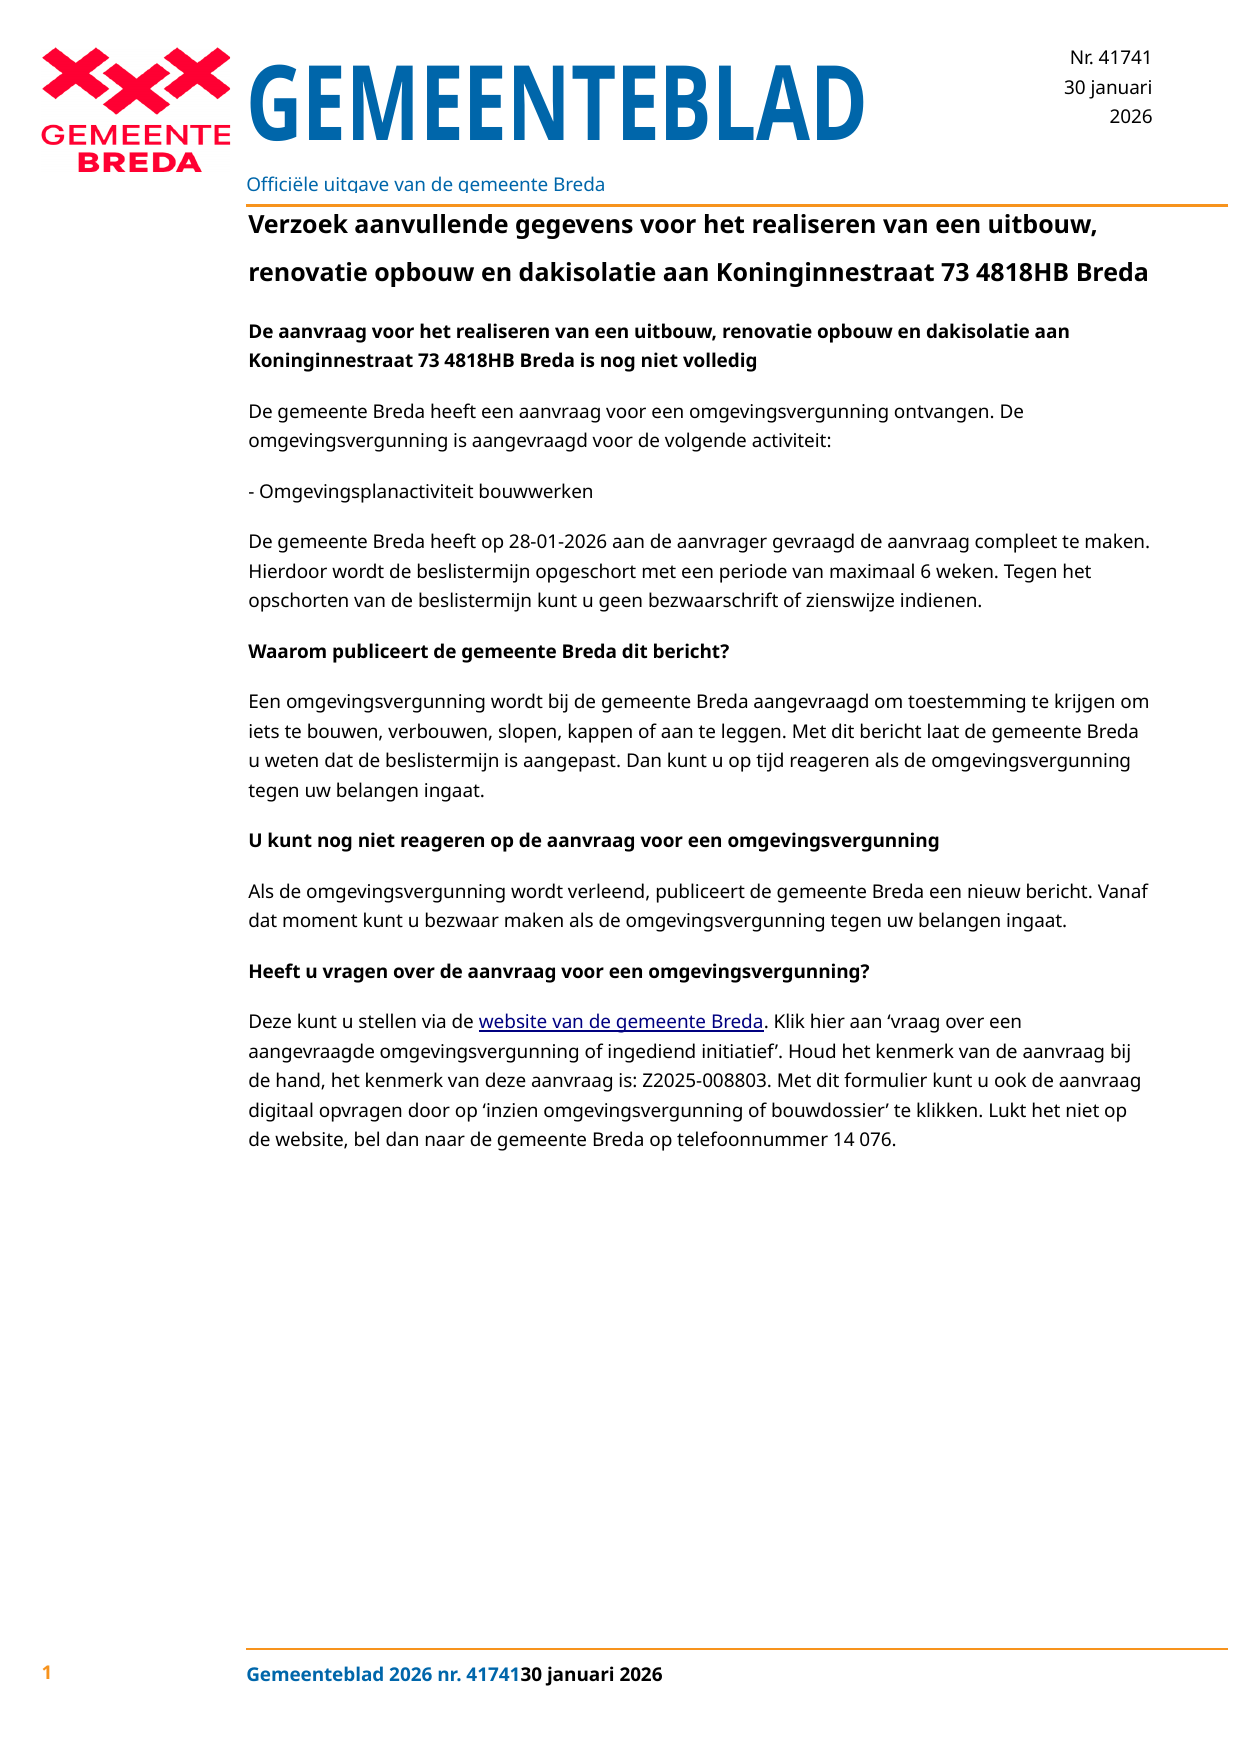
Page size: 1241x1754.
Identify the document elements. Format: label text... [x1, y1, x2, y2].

text Een omgevingsvergunning wordt bij de gemeente Breda aangevraagd om toestemming te krijgen om iets te bouwen, verbouwen, slopen, kappen of aan te leggen. Met dit bericht laat de gemeente Breda u weten dat de beslistermijn is aangepast. Dan kunt u op tijd reageren als de omgevingsvergunning tegen uw belangen ingaat. [248, 688, 1152, 803]
text De gemeente Breda heeft een aanvraag voor een omgevingsvergunning ontvangen. De omgevingsvergunning is aangevraagd voor de volgende activiteit: [248, 398, 1152, 453]
text U kunt nog niet reageren op de aanvraag voor een omgevingsvergunning [248, 827, 1152, 853]
text Waarom publiceert de gemeente Breda dit bericht? [248, 638, 1152, 664]
picture [41, 47, 231, 172]
text De gemeente Breda heeft op 28-01-2026 aan de aanvrager gevraagd de aanvraag compleet te maken. Hierdoor wordt de beslistermijn opgeschort met een periode van maximaal 6 weken. Tegen het opschorten van de beslistermijn kunt u geen bezwaarschrift of zienswijze indienen. [248, 528, 1152, 613]
text Verzoek aanvullende gegevens voor het realiseren van een uitbouw, renovatie opbouw en dakisolatie aan Koninginnestraat 73 4818HB Breda [248, 207, 1152, 288]
text Deze kunt u stellen via de website van de gemeente Breda. Klik hier aan ‘vraag over een aangevraagde omgevingsvergunning of ingediend initiatief’. Houd het kenmerk van de aanvraag bij de hand, het kenmerk van deze aanvraag is: Z2025-008803. Met dit formulier kunt u ook de aanvraag digitaal opvragen door op ‘inzien omgevingsvergunning of bouwdossier’ te klikken. Lukt het niet op de website, bel dan naar de gemeente Breda op telefoonnummer 14 076. [248, 1008, 1152, 1152]
text Als de omgevingsvergunning wordt verleend, publiceert de gemeente Breda een nieuw bericht. Vanaf dat moment kunt u bezwaar maken als de omgevingsvergunning tegen uw belangen ingaat. [248, 878, 1152, 933]
text De aanvraag voor het realiseren van een uitbouw, renovatie opbouw en dakisolatie aan Koninginnestraat 73 4818HB Breda is nog niet volledig [248, 318, 1152, 373]
text - Omgevingsplanactiviteit bouwwerken [248, 478, 1152, 504]
text Heeft u vragen over de aanvraag voor een omgevingsvergunning? [248, 958, 1152, 984]
